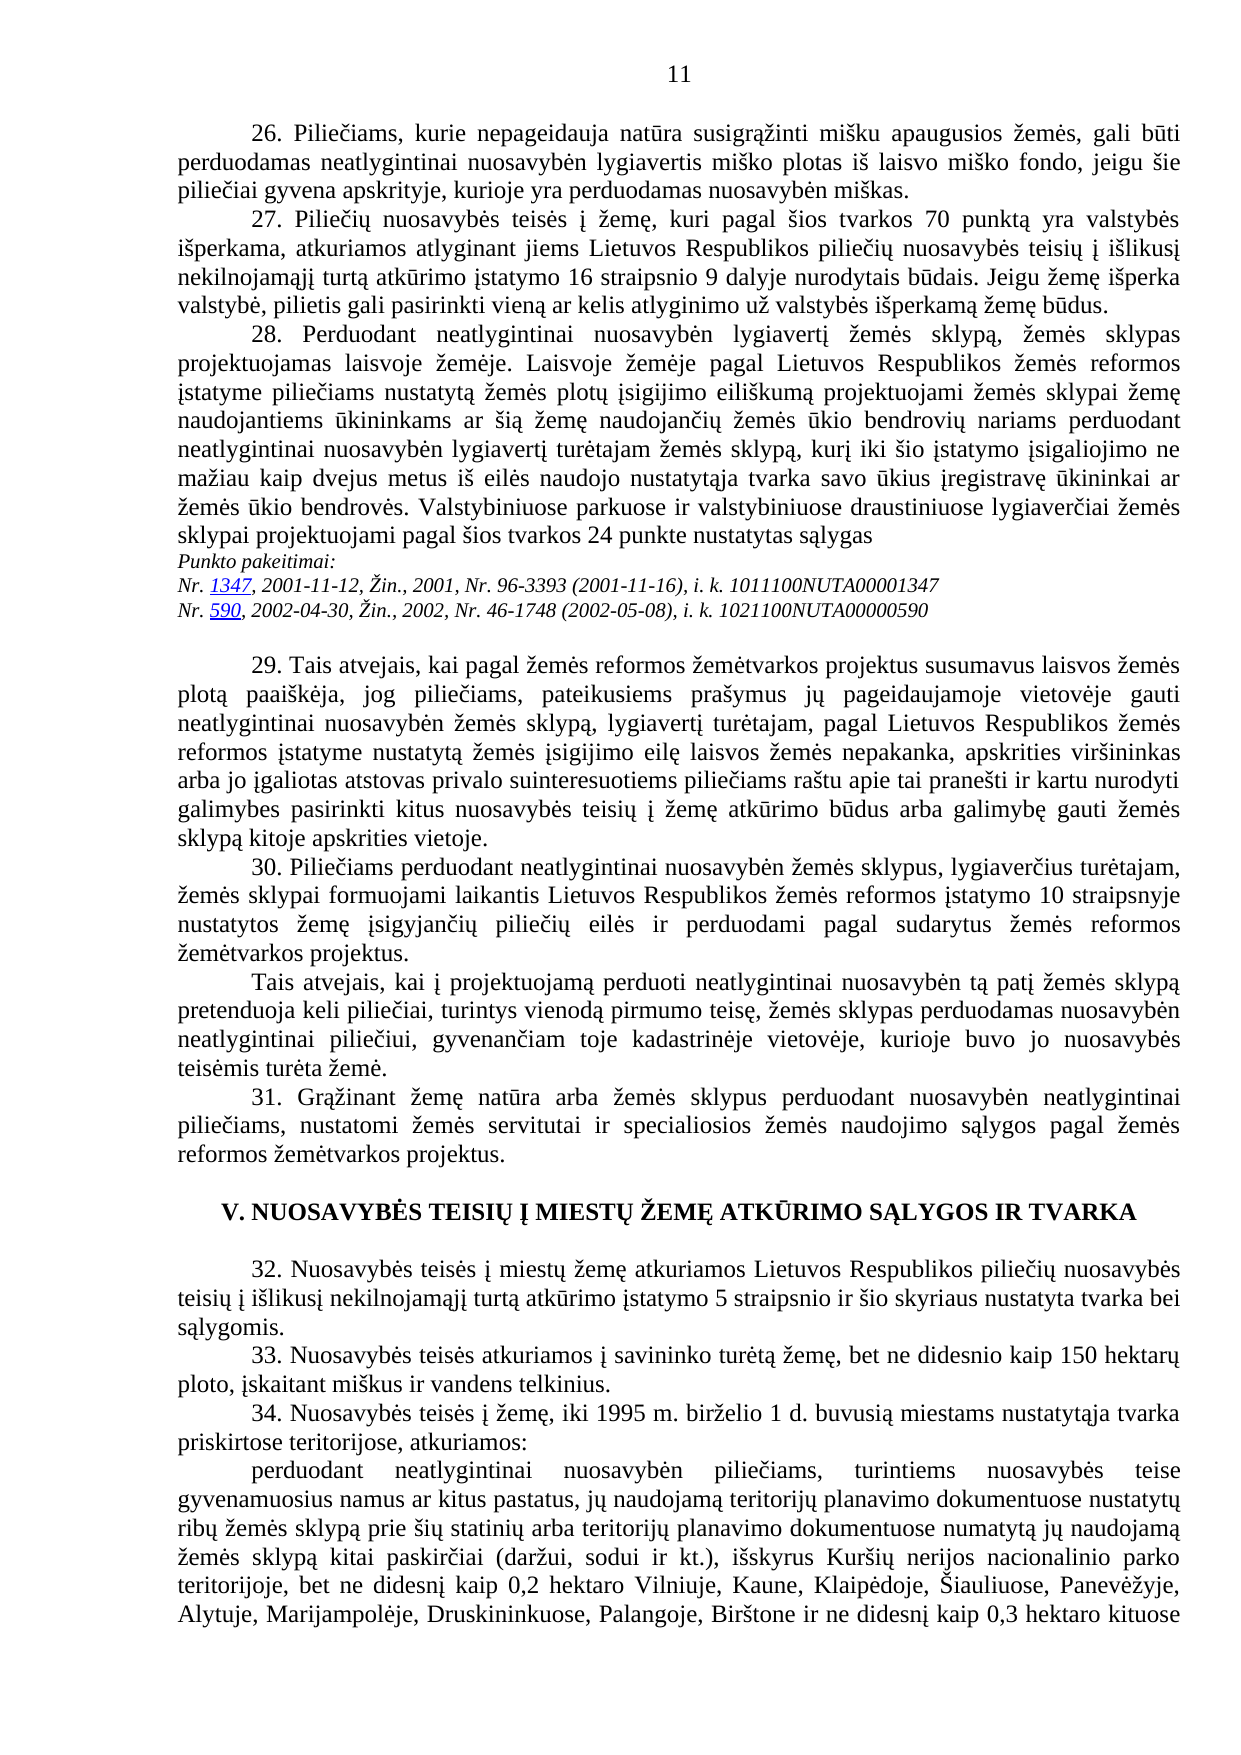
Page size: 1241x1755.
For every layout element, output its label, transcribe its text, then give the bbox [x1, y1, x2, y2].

text 28. Perduodant neatlygintinai nuosavybėn lygiavertį žemės sklypą, žemės sklypas projektuojamas laisvoje žemėje. Laisvoje žemėje pagal Lietuvos Respublikos žemės reformos įstatyme piliečiams nustatytą žemės plotų įsigijimo eiliškumą projektuojami žemės sklypai žemę naudojantiems ūkininkams ar šią žemę naudojančių žemės ūkio bendrovių nariams perduodant neatlygintinai nuosavybėn lygiavertį turėtajam žemės sklypą, kurį iki šio įstatymo įsigaliojimo ne mažiau kaip dvejus metus iš eilės naudojo nustatytąja tvarka savo ūkius įregistravę ūkininkai ar žemės ūkio bendrovės. Valstybiniuose parkuose ir valstybiniuose draustiniuose lygiaverčiai žemės sklypai projektuojami pagal šios tvarkos 24 punkte nustatytas sąlygas [177, 319, 1181, 549]
text Tais atvejais, kai į projektuojamą perduoti neatlygintinai nuosavybėn tą patį žemės sklypą pretenduoja keli piliečiai, turintys vienodą pirmumo teisę, žemės sklypas perduodamas nuosavybėn neatlygintinai piliečiui, gyvenančiam toje kadastrinėje vietovėje, kurioje buvo jo nuosavybės teisėmis turėta žemė. [177, 967, 1181, 1082]
text Punkto pakeitimai: [177, 549, 1181, 573]
text 33. Nuosavybės teisės atkuriamos į savininko turėtą žemę, bet ne didesnio kaip 150 hektarų ploto, įskaitant miškus ir vandens telkinius. [177, 1340, 1181, 1398]
text perduodant neatlygintinai nuosavybėn piliečiams, turintiems nuosavybės teise gyvenamuosius namus ar kitus pastatus, jų naudojamą teritorijų planavimo dokumentuose nustatytų ribų žemės sklypą prie šių statinių arba teritorijų planavimo dokumentuose numatytą jų naudojamą žemės sklypą kitai paskirčiai (daržui, sodui ir kt.), išskyrus Kuršių nerijos nacionalinio parko teritorijoje, bet ne didesnį kaip 0,2 hektaro Vilniuje, Kaune, Klaipėdoje, Šiauliuose, Panevėžyje, Alytuje, Marijampolėje, Druskininkuose, Palangoje, Birštone ir ne didesnį kaip 0,3 hektaro kituose [177, 1455, 1181, 1628]
text 27. Piliečių nuosavybės teisės į žemę, kuri pagal šios tvarkos 70 punktą yra valstybės išperkama, atkuriamos atlyginant jiems Lietuvos Respublikos piliečių nuosavybės teisių į išlikusį nekilnojamąjį turtą atkūrimo įstatymo 16 straipsnio 9 dalyje nurodytais būdais. Jeigu žemę išperka valstybė, pilietis gali pasirinkti vieną ar kelis atlyginimo už valstybės išperkamą žemę būdus. [177, 204, 1181, 319]
text Nr. 1347, 2001-11-12, Žin., 2001, Nr. 96-3393 (2001-11-16), i. k. 1011100NUTA00001347 [177, 573, 1181, 597]
text 31. Grąžinant žemę natūra arba žemės sklypus perduodant nuosavybėn neatlygintinai piliečiams, nustatomi žemės servitutai ir specialiosios žemės naudojimo sąlygos pagal žemės reformos žemėtvarkos projektus. [177, 1082, 1181, 1168]
text 30. Piliečiams perduodant neatlygintinai nuosavybėn žemės sklypus, lygiaverčius turėtajam, žemės sklypai formuojami laikantis Lietuvos Respublikos žemės reformos įstatymo 10 straipsnyje nustatytos žemę įsigyjančių piliečių eilės ir perduodami pagal sudarytus žemės reformos žemėtvarkos projektus. [177, 852, 1181, 967]
text V. NUOSAVYBĖS TEISIŲ Į MIESTŲ ŽEMĘ ATKŪRIMO SĄLYGOS IR TVARKA [177, 1197, 1181, 1225]
text 34. Nuosavybės teisės į žemę, iki 1995 m. birželio 1 d. buvusią miestams nustatytąja tvarka priskirtose teritorijose, atkuriamos: [177, 1398, 1181, 1455]
text 29. Tais atvejais, kai pagal žemės reformos žemėtvarkos projektus susumavus laisvos žemės plotą paaiškėja, jog piliečiams, pateikusiems prašymus jų pageidaujamoje vietovėje gauti neatlygintinai nuosavybėn žemės sklypą, lygiavertį turėtajam, pagal Lietuvos Respublikos žemės reformos įstatyme nustatytą žemės įsigijimo eilę laisvos žemės nepakanka, apskrities viršininkas arba jo įgaliotas atstovas privalo suinteresuotiems piliečiams raštu apie tai pranešti ir kartu nurodyti galimybes pasirinkti kitus nuosavybės teisių į žemę atkūrimo būdus arba galimybę gauti žemės sklypą kitoje apskrities vietoje. [177, 650, 1181, 852]
text Nr. 590, 2002-04-30, Žin., 2002, Nr. 46-1748 (2002-05-08), i. k. 1021100NUTA00000590 [177, 597, 1181, 622]
text 32. Nuosavybės teisės į miestų žemę atkuriamos Lietuvos Respublikos piliečių nuosavybės teisių į išlikusį nekilnojamąjį turtą atkūrimo įstatymo 5 straipsnio ir šio skyriaus nustatyta tvarka bei sąlygomis. [177, 1254, 1181, 1340]
text 26. Piliečiams, kurie nepageidauja natūra susigrąžinti mišku apaugusios žemės, gali būti perduodamas neatlygintinai nuosavybėn lygiavertis miško plotas iš laisvo miško fondo, jeigu šie piliečiai gyvena apskrityje, kurioje yra perduodamas nuosavybėn miškas. [177, 118, 1181, 204]
